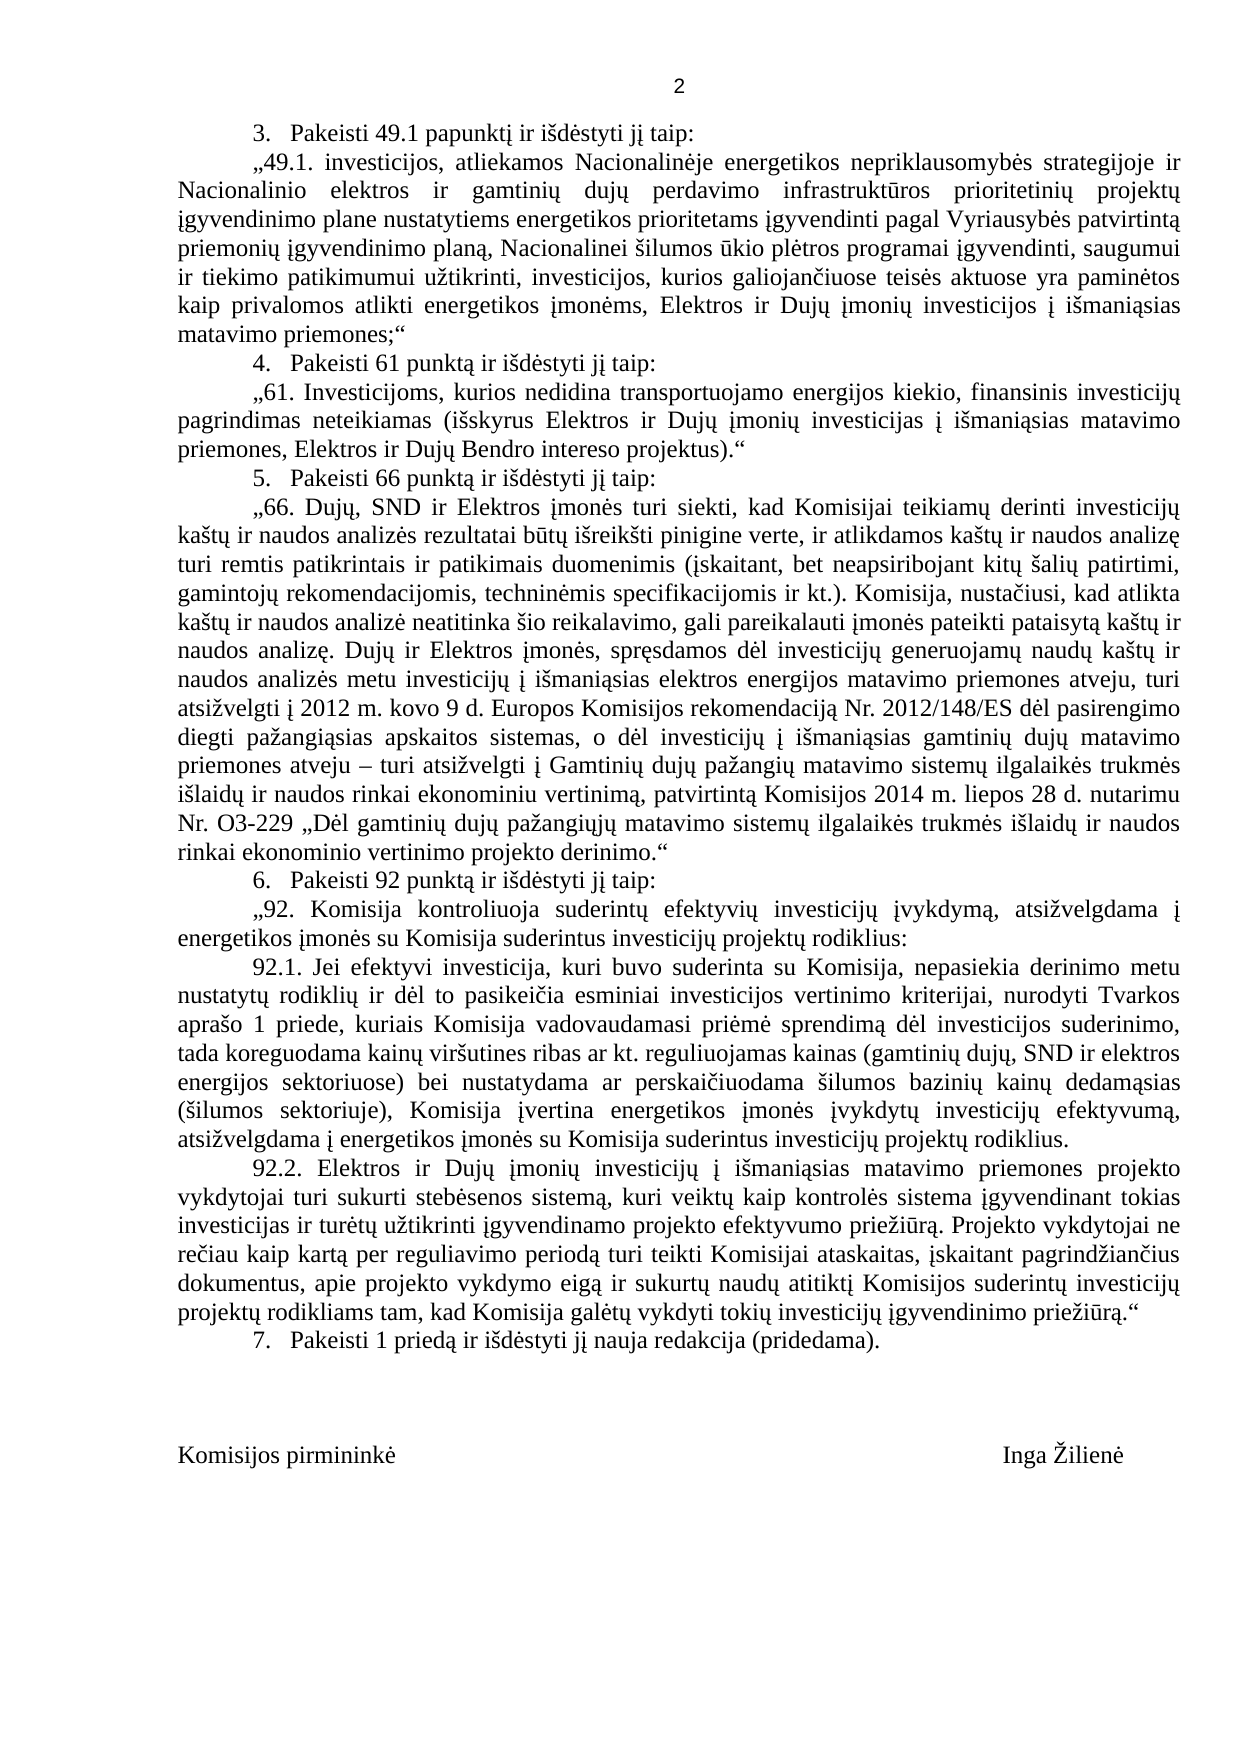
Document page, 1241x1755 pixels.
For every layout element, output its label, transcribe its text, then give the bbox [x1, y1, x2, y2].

text 6. Pakeisti 92 punktą ir išdėstyti jį taip: [252, 866, 1181, 894]
text 5. Pakeisti 66 punktą ir išdėstyti jį taip: [252, 463, 1181, 492]
text „92. Komisija kontroliuoja suderintų efektyvių investicijų įvykdymą, atsižvelgdama į energetikos įmonės su Komisija suderintus investicijų projektų rodiklius: [177, 894, 1181, 952]
text „49.1. investicijos, atliekamos Nacionalinėje energetikos nepriklausomybės strategijoje ir Nacionalinio elektros ir gamtinių dujų perdavimo infrastruktūros prioritetinių projektų įgyvendinimo plane nustatytiems energetikos prioritetams įgyvendinti pagal Vyriausybės patvirtintą priemonių įgyvendinimo planą, Nacionalinei šilumos ūkio plėtros programai įgyvendinti, saugumui ir tiekimo patikimumui užtikrinti, investicijos, kurios galiojančiuose teisės aktuose yra paminėtos kaip privalomos atlikti energetikos įmonėms, Elektros ir Dujų įmonių investicijos į išmaniąsias matavimo priemones;“ [177, 147, 1181, 348]
text 92.2. Elektros ir Dujų įmonių investicijų į išmaniąsias matavimo priemones projekto vykdytojai turi sukurti stebėsenos sistemą, kuri veiktų kaip kontrolės sistema įgyvendinant tokias investicijas ir turėtų užtikrinti įgyvendinamo projekto efektyvumo priežiūrą. Projekto vykdytojai ne rečiau kaip kartą per reguliavimo periodą turi teikti Komisijai ataskaitas, įskaitant pagrindžiančius dokumentus, apie projekto vykdymo eigą ir sukurtų naudų atitiktį Komisijos suderintų investicijų projektų rodikliams tam, kad Komisija galėtų vykdyti tokių investicijų įgyvendinimo priežiūrą.“ [177, 1153, 1181, 1326]
text „61. Investicijoms, kurios nedidina transportuojamo energijos kiekio, finansinis investicijų pagrindimas neteikiamas (išskyrus Elektros ir Dujų įmonių investicijas į išmaniąsias matavimo priemones, Elektros ir Dujų Bendro intereso projektus).“ [177, 377, 1181, 463]
text „66. Dujų, SND ir Elektros įmonės turi siekti, kad Komisijai teikiamų derinti investicijų kaštų ir naudos analizės rezultatai būtų išreikšti pinigine verte, ir atlikdamos kaštų ir naudos analizę turi remtis patikrintais ir patikimais duomenimis (įskaitant, bet neapsiribojant kitų šalių patirtimi, gamintojų rekomendacijomis, techninėmis specifikacijomis ir kt.). Komisija, nustačiusi, kad atlikta kaštų ir naudos analizė neatitinka šio reikalavimo, gali pareikalauti įmonės pateikti pataisytą kaštų ir naudos analizę. Dujų ir Elektros įmonės, spręsdamos dėl investicijų generuojamų naudų kaštų ir naudos analizės metu investicijų į išmaniąsias elektros energijos matavimo priemones atveju, turi atsižvelgti į 2012 m. kovo 9 d. Europos Komisijos rekomendaciją Nr. 2012/148/ES dėl pasirengimo diegti pažangiąsias apskaitos sistemas, o dėl investicijų į išmaniąsias gamtinių dujų matavimo priemones atveju – turi atsižvelgti į Gamtinių dujų pažangių matavimo sistemų ilgalaikės trukmės išlaidų ir naudos rinkai ekonominiu vertinimą, patvirtintą Komisijos 2014 m. liepos 28 d. nutarimu Nr. O3-229 „Dėl gamtinių dujų pažangiųjų matavimo sistemų ilgalaikės trukmės išlaidų ir naudos rinkai ekonominio vertinimo projekto derinimo.“ [177, 492, 1181, 866]
text Komisijos pirmininkė Inga Žilienė [177, 1441, 1181, 1469]
text 4. Pakeisti 61 punktą ir išdėstyti jį taip: [252, 348, 1181, 377]
text 7. Pakeisti 1 priedą ir išdėstyti jį nauja redakcija (pridedama). [252, 1326, 1181, 1354]
text 3. Pakeisti 49.1 papunktį ir išdėstyti jį taip: [252, 118, 1181, 147]
text 92.1. Jei efektyvi investicija, kuri buvo suderinta su Komisija, nepasiekia derinimo metu nustatytų rodiklių ir dėl to pasikeičia esminiai investicijos vertinimo kriterijai, nurodyti Tvarkos aprašo 1 priede, kuriais Komisija vadovaudamasi priėmė sprendimą dėl investicijos suderinimo, tada koreguodama kainų viršutines ribas ar kt. reguliuojamas kainas (gamtinių dujų, SND ir elektros energijos sektoriuose) bei nustatydama ar perskaičiuodama šilumos bazinių kainų dedamąsias (šilumos sektoriuje), Komisija įvertina energetikos įmonės įvykdytų investicijų efektyvumą, atsižvelgdama į energetikos įmonės su Komisija suderintus investicijų projektų rodiklius. [177, 952, 1181, 1153]
